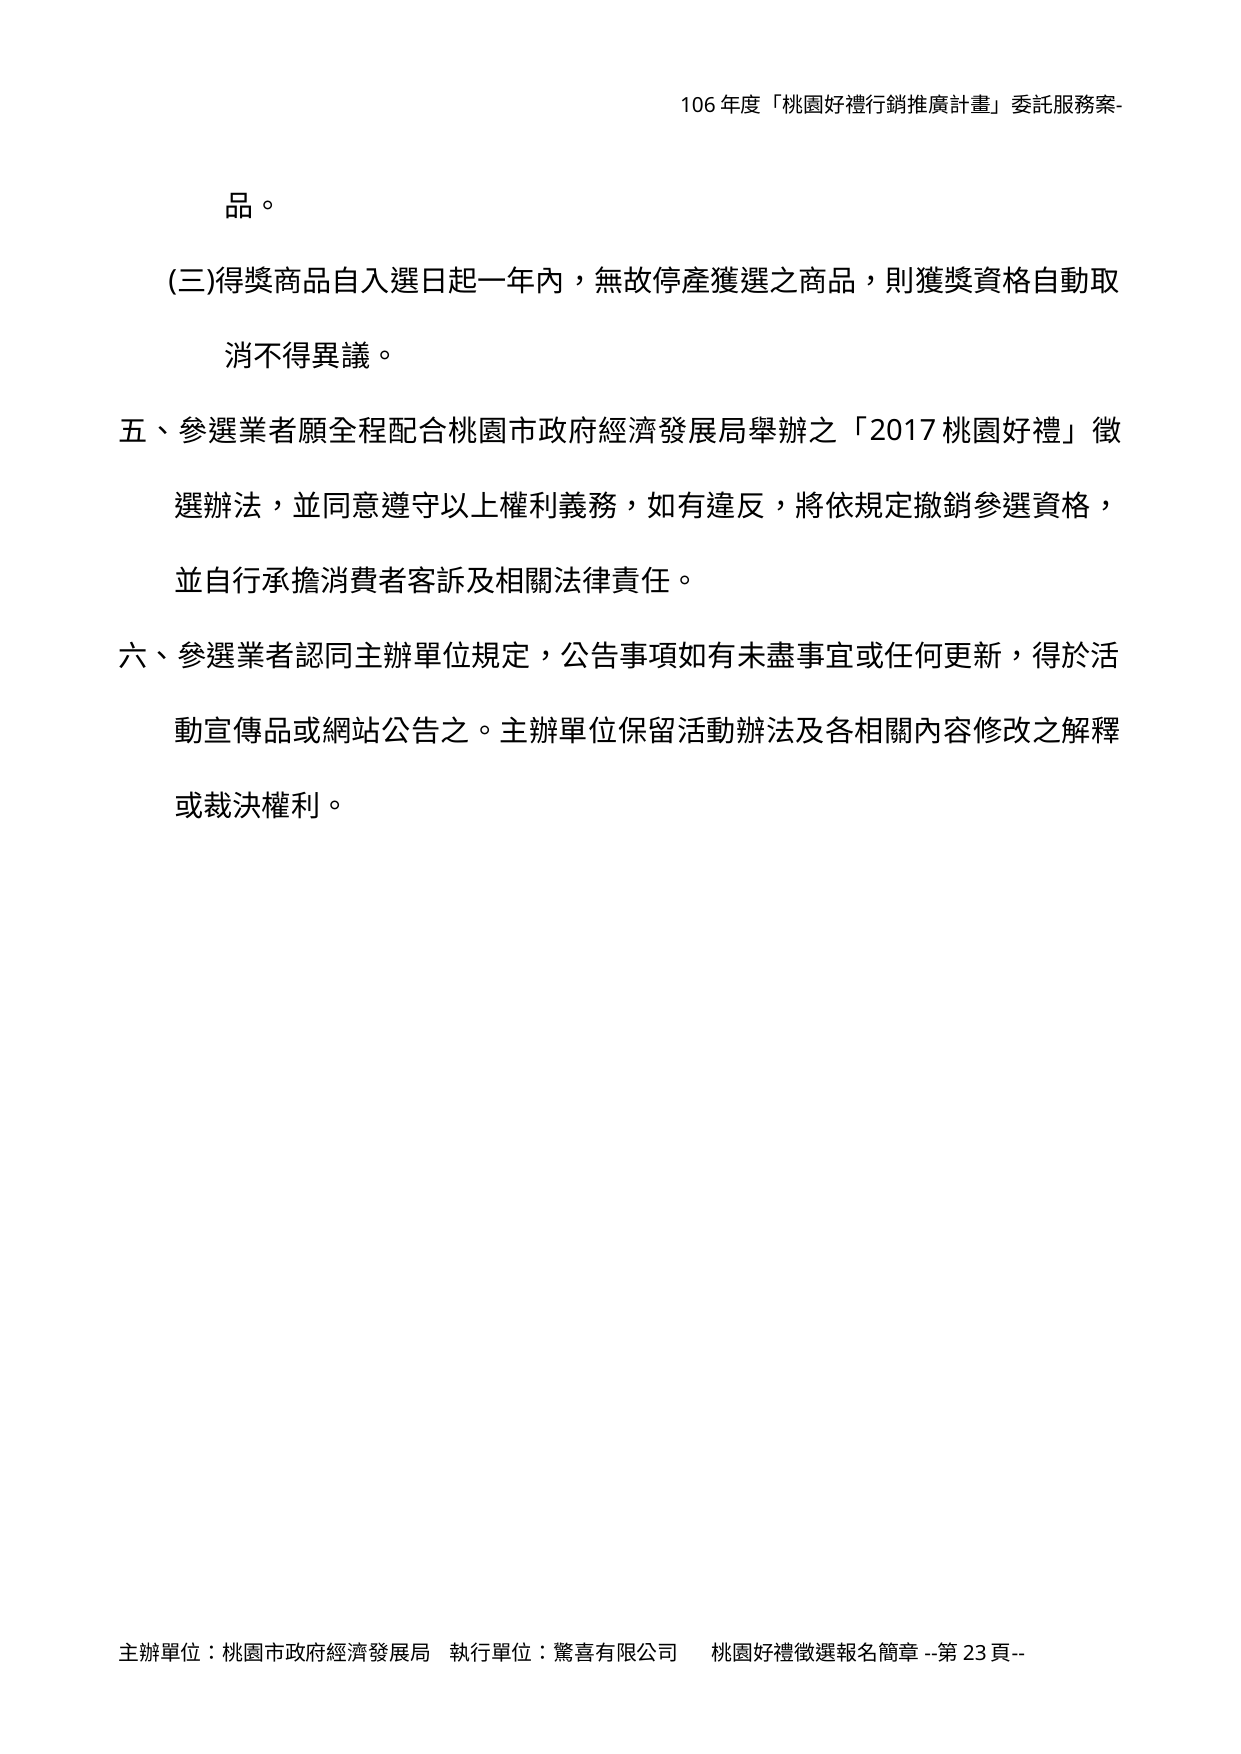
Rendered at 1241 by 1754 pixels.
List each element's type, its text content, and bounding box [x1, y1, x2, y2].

text (三)得獎商品自入選日起一年內，無故停產獲選之商品，則獲獎資格自動取消不得異議。 [168, 235, 1122, 385]
text 五、參選業者願全程配合桃園市政府經濟發展局舉辦之「2017桃園好禮」徵選辦法，並同意遵守以上權利義務，如有違反，將依規定撤銷參選資格，並自行承擔消費者客訴及相關法律責任。 [118, 385, 1122, 610]
text 品。 [168, 160, 1122, 235]
text 六、參選業者認同主辦單位規定，公告事項如有未盡事宜或任何更新，得於活動宣傳品或網站公告之。主辦單位保留活動辦法及各相關內容修改之解釋或裁決權利。 [118, 610, 1122, 835]
